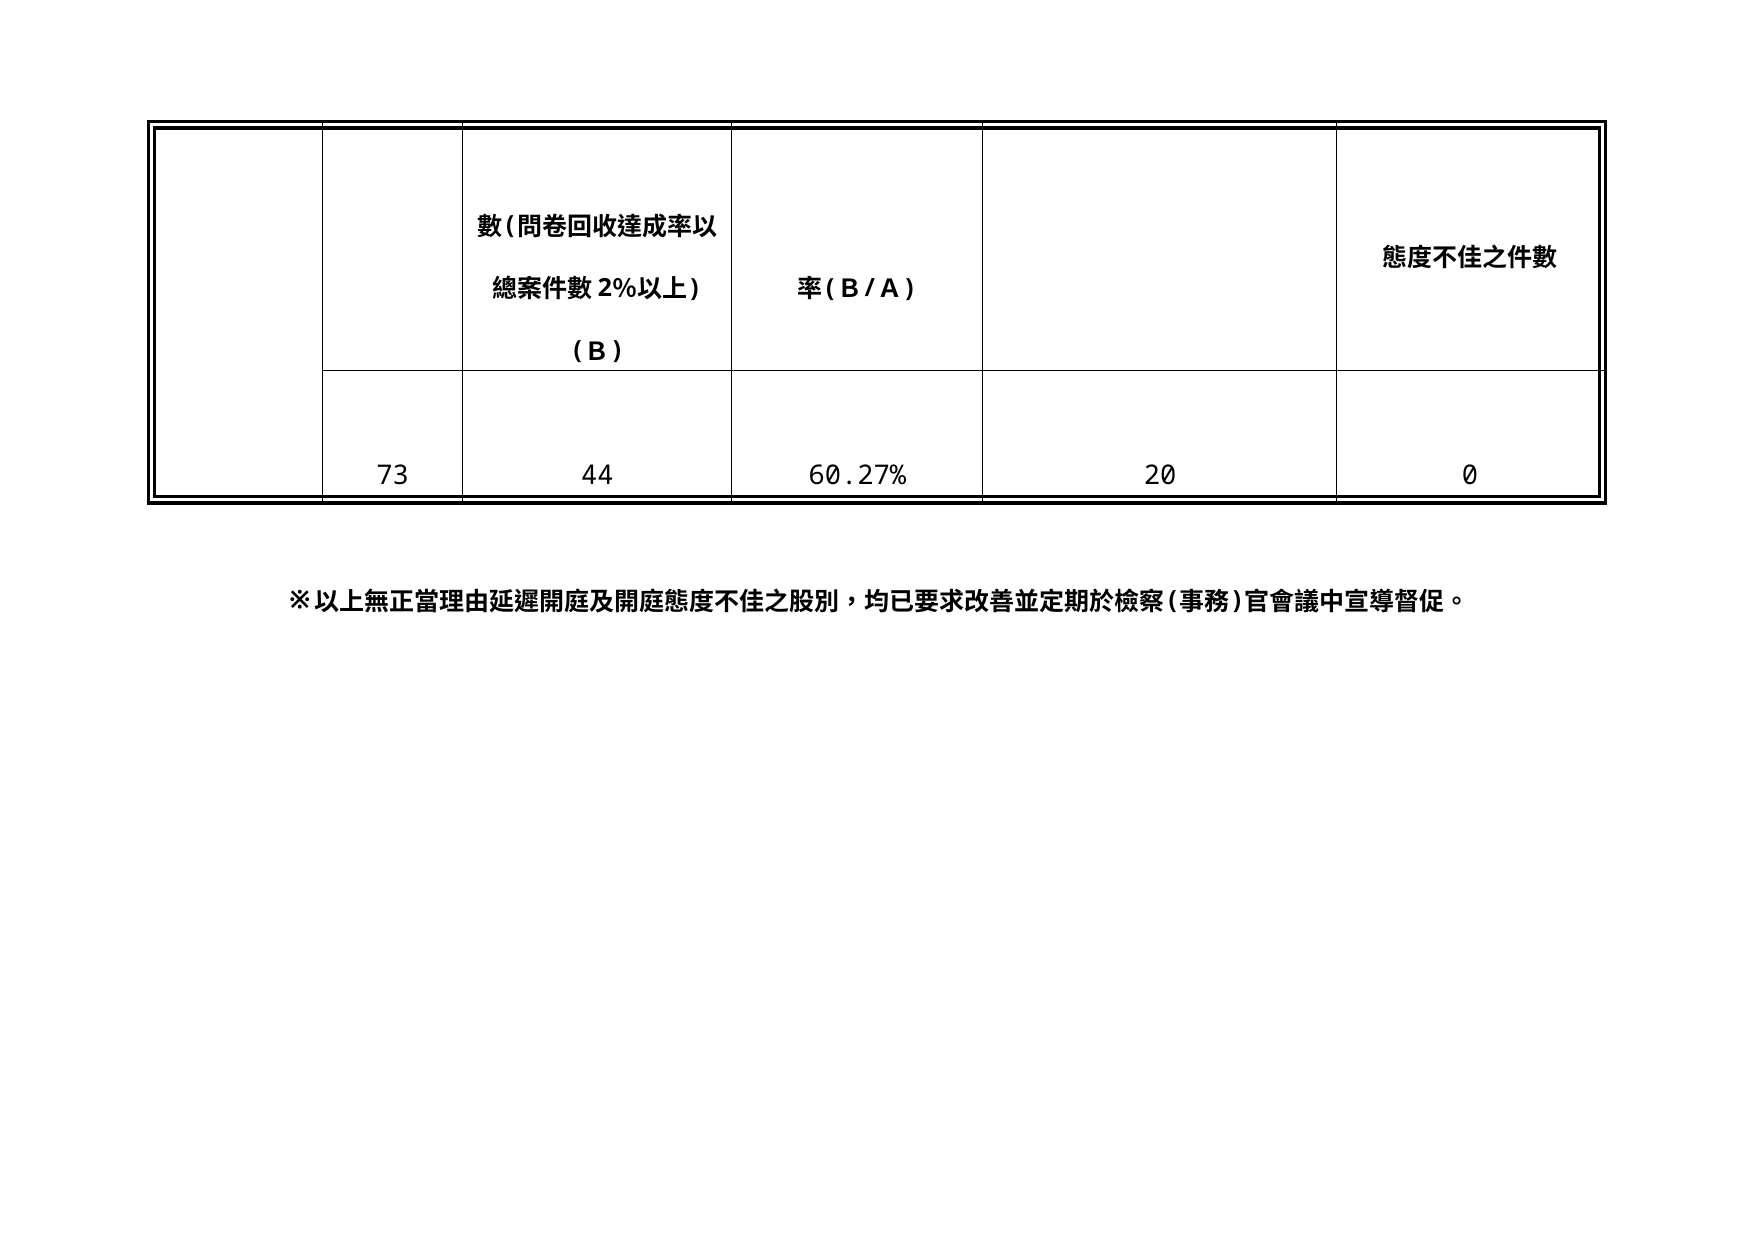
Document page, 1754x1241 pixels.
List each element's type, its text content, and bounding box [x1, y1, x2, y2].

table_cell [323, 130, 462, 370]
table_cell [151, 123, 322, 495]
table_cell 73 [323, 371, 462, 495]
table_cell 44 [463, 371, 731, 495]
table_cell 20 [983, 371, 1336, 495]
table_cell 數(問卷回收達成率以總案件數2％以上)(Ｂ) [463, 130, 731, 370]
table_cell [983, 130, 1336, 370]
table_cell 60.27% [732, 371, 982, 495]
table_cell 率(Ｂ/Ａ) [732, 130, 982, 370]
table_cell 0 [1337, 371, 1598, 495]
table_cell 態度不佳之件數 [1337, 123, 1603, 370]
text ※以上無正當理由延遲開庭及開庭態度不佳之股別，均已要求改善並定期於檢察(事務)官會議中宣導督促。 [150, 558, 1604, 620]
